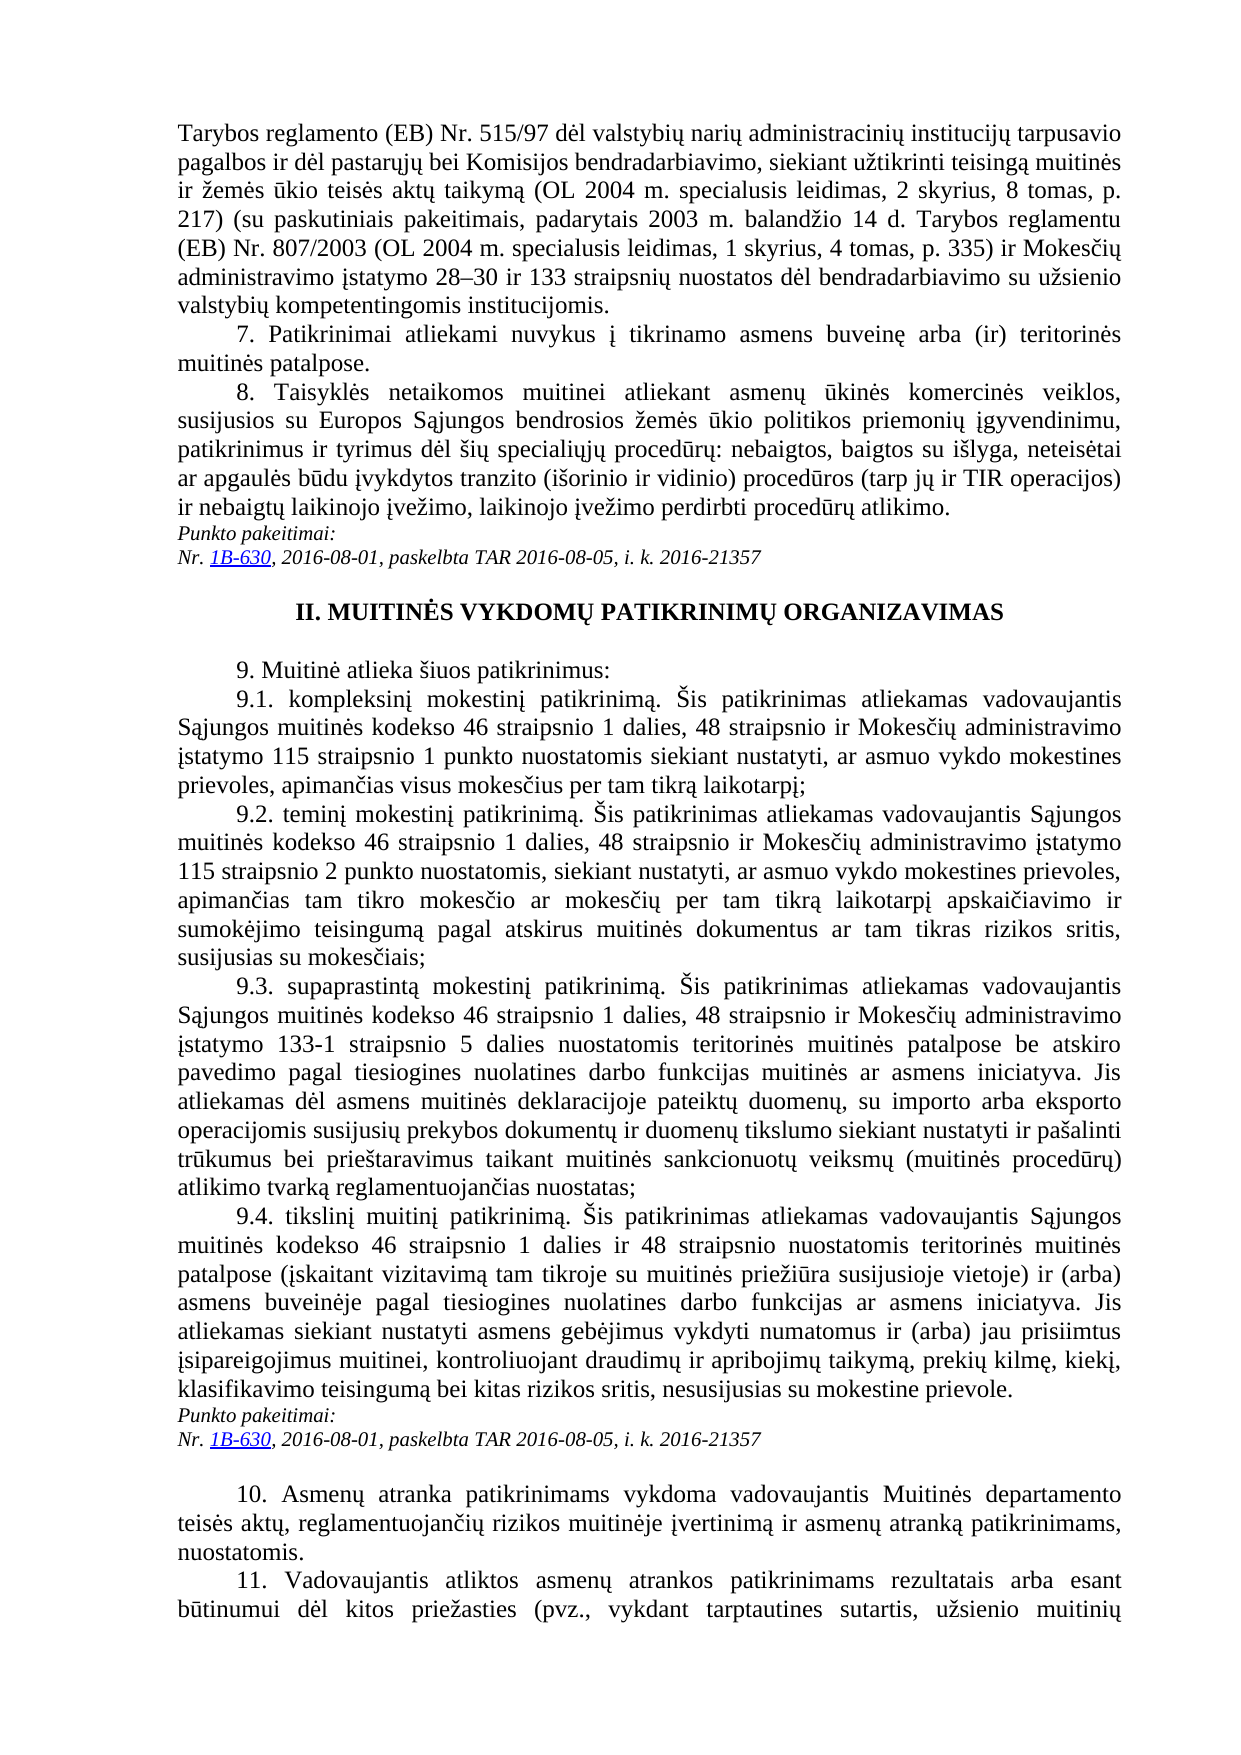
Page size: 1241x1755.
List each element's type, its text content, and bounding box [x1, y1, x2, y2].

text 9.3. supaprastintą mokestinį patikrinimą. Šis patikrinimas atliekamas vadovaujantis Sąjungos muitinės kodekso 46 straipsnio 1 dalies, 48 straipsnio ir Mokesčių administravimo įstatymo 133-1 straipsnio 5 dalies nuostatomis teritorinės muitinės patalpose be atskiro pavedimo pagal tiesiogines nuolatines darbo funkcijas muitinės ar asmens iniciatyva. Jis atliekamas dėl asmens muitinės deklaracijoje pateiktų duomenų, su importo arba eksporto operacijomis susijusių prekybos dokumentų ir duomenų tikslumo siekiant nustatyti ir pašalinti trūkumus bei prieštaravimus taikant muitinės sankcionuotų veiksmų (muitinės procedūrų) atlikimo tvarką reglamentuojančias nuostatas; [177, 971, 1122, 1201]
text Nr. 1B-630, 2016-08-01, paskelbta TAR 2016-08-05, i. k. 2016-21357 [177, 1427, 1122, 1451]
text 11. Vadovaujantis atliktos asmenų atrankos patikrinimams rezultatais arba esant būtinumui dėl kitos priežasties (pvz., vykdant tarptautines sutartis, užsienio muitinių [177, 1566, 1122, 1623]
text 9. Muitinė atlieka šiuos patikrinimus: [177, 655, 1122, 684]
text II. MUITINĖS VYKDOMŲ PATIKRINIMŲ ORGANIZAVIMAS [177, 597, 1122, 626]
text Punkto pakeitimai: [177, 1402, 1122, 1427]
text 10. Asmenų atranka patikrinimams vykdoma vadovaujantis Muitinės departamento teisės aktų, reglamentuojančių rizikos muitinėje įvertinimą ir asmenų atranką patikrinimams, nuostatomis. [177, 1479, 1122, 1566]
text Tarybos reglamento (EB) Nr. 515/97 dėl valstybių narių administracinių institucijų tarpusavio pagalbos ir dėl pastarųjų bei Komisijos bendradarbiavimo, siekiant užtikrinti teisingą muitinės ir žemės ūkio teisės aktų taikymą (OL 2004 m. specialusis leidimas, 2 skyrius, 8 tomas, p. 217) (su paskutiniais pakeitimais, padarytais 2003 m. balandžio 14 d. Tarybos reglamentu (EB) Nr. 807/2003 (OL 2004 m. specialusis leidimas, 1 skyrius, 4 tomas, p. 335) ir Mokesčių administravimo įstatymo 28–30 ir 133 straipsnių nuostatos dėl bendradarbiavimo su užsienio valstybių kompetentingomis institucijomis. [177, 118, 1122, 319]
text 8. Taisyklės netaikomos muitinei atliekant asmenų ūkinės komercinės veiklos, susijusios su Europos Sąjungos bendrosios žemės ūkio politikos priemonių įgyvendinimu, patikrinimus ir tyrimus dėl šių specialiųjų procedūrų: nebaigtos, baigtos su išlyga, neteisėtai ar apgaulės būdu įvykdytos tranzito (išorinio ir vidinio) procedūros (tarp jų ir TIR operacijos) ir nebaigtų laikinojo įvežimo, laikinojo įvežimo perdirbti procedūrų atlikimo. [177, 377, 1122, 521]
text Punkto pakeitimai: [177, 521, 1122, 545]
text 9.2. teminį mokestinį patikrinimą. Šis patikrinimas atliekamas vadovaujantis Sąjungos muitinės kodekso 46 straipsnio 1 dalies, 48 straipsnio ir Mokesčių administravimo įstatymo 115 straipsnio 2 punkto nuostatomis, siekiant nustatyti, ar asmuo vykdo mokestines prievoles, apimančias tam tikro mokesčio ar mokesčių per tam tikrą laikotarpį apskaičiavimo ir sumokėjimo teisingumą pagal atskirus muitinės dokumentus ar tam tikras rizikos sritis, susijusias su mokesčiais; [177, 799, 1122, 971]
text Nr. 1B-630, 2016-08-01, paskelbta TAR 2016-08-05, i. k. 2016-21357 [177, 545, 1122, 569]
text 9.4. tikslinį muitinį patikrinimą. Šis patikrinimas atliekamas vadovaujantis Sąjungos muitinės kodekso 46 straipsnio 1 dalies ir 48 straipsnio nuostatomis teritorinės muitinės patalpose (įskaitant vizitavimą tam tikroje su muitinės priežiūra susijusioje vietoje) ir (arba) asmens buveinėje pagal tiesiogines nuolatines darbo funkcijas ar asmens iniciatyva. Jis atliekamas siekiant nustatyti asmens gebėjimus vykdyti numatomus ir (arba) jau prisiimtus įsipareigojimus muitinei, kontroliuojant draudimų ir apribojimų taikymą, prekių kilmę, kiekį, klasifikavimo teisingumą bei kitas rizikos sritis, nesusijusias su mokestine prievole. [177, 1201, 1122, 1402]
text 7. Patikrinimai atliekami nuvykus į tikrinamo asmens buveinę arba (ir) teritorinės muitinės patalpose. [177, 319, 1122, 377]
text 9.1. kompleksinį mokestinį patikrinimą. Šis patikrinimas atliekamas vadovaujantis Sąjungos muitinės kodekso 46 straipsnio 1 dalies, 48 straipsnio ir Mokesčių administravimo įstatymo 115 straipsnio 1 punkto nuostatomis siekiant nustatyti, ar asmuo vykdo mokestines prievoles, apimančias visus mokesčius per tam tikrą laikotarpį; [177, 684, 1122, 799]
